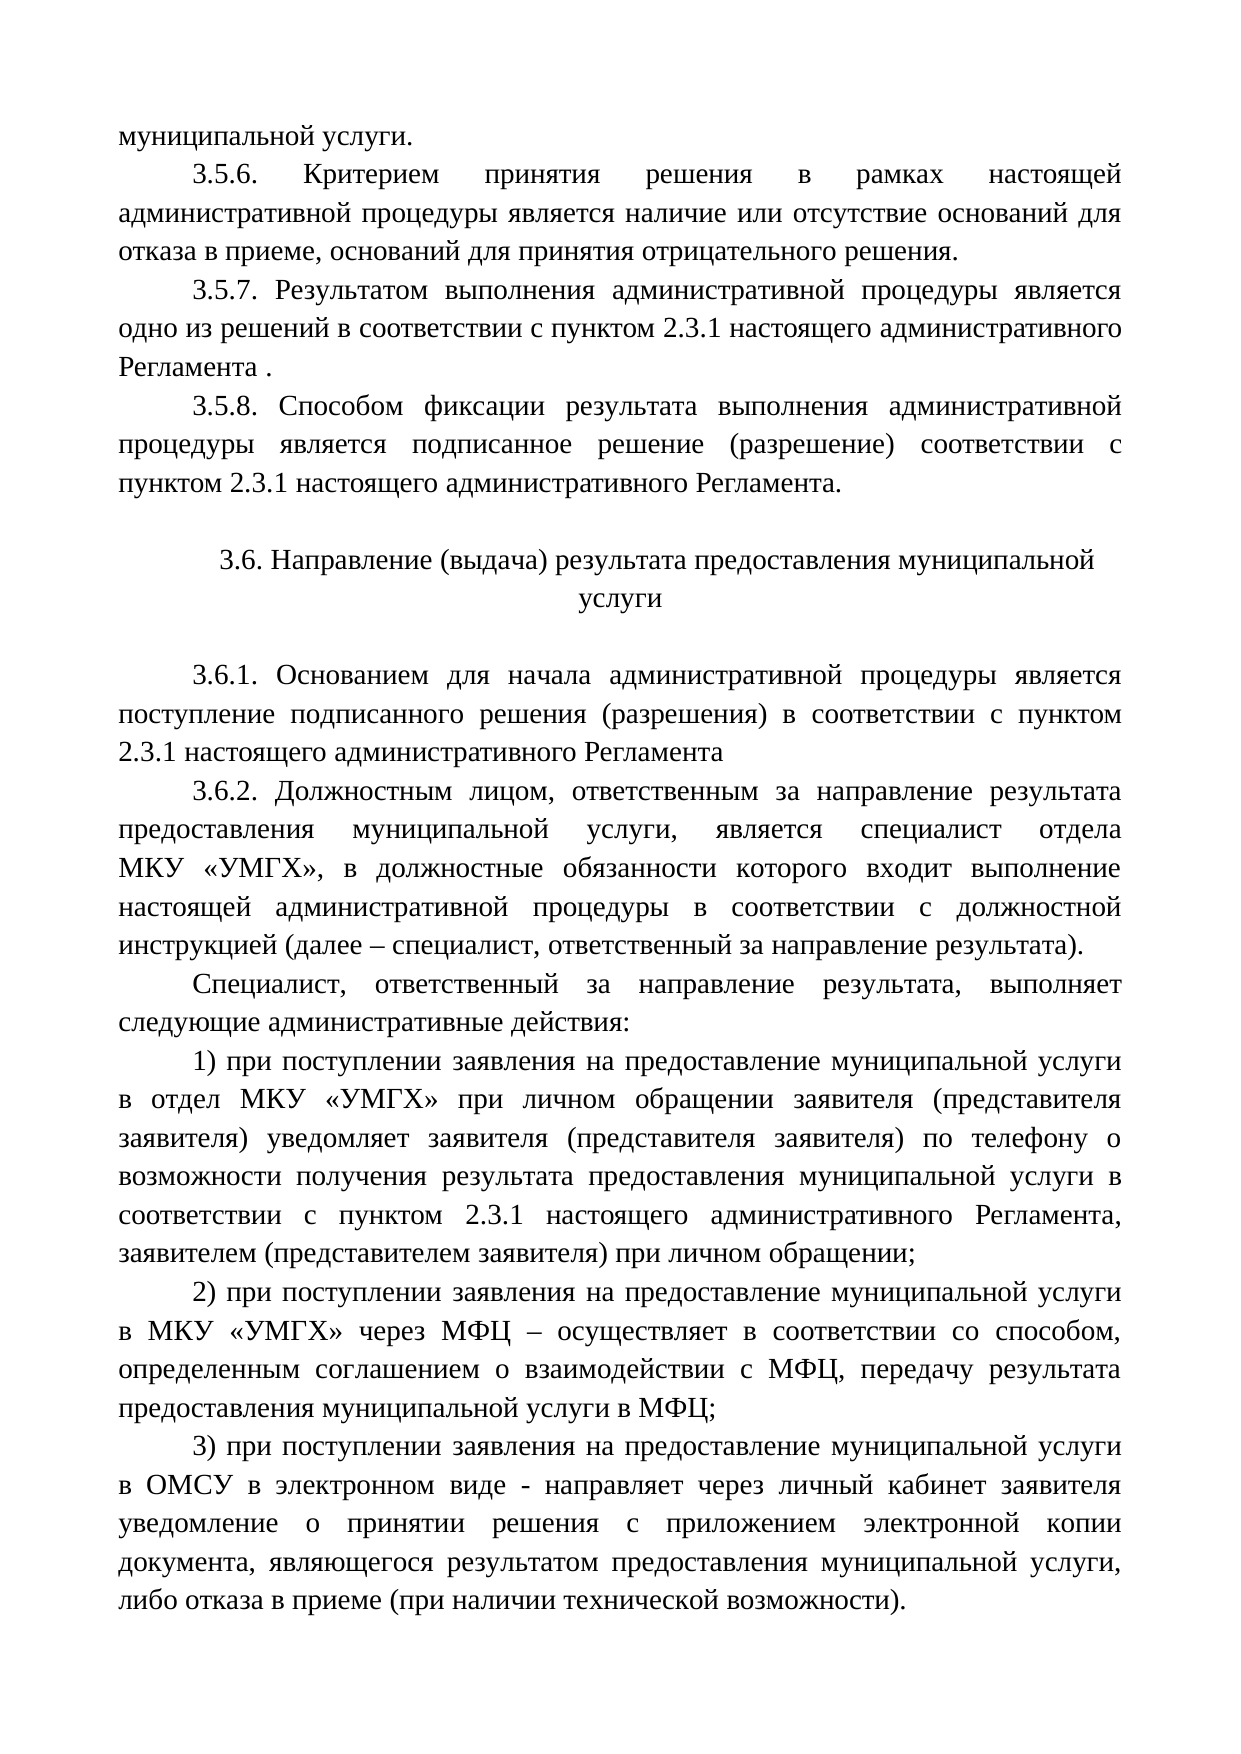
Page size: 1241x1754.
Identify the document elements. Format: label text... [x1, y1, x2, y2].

subtitle муниципальной услуги. [118, 118, 1122, 152]
subtitle 3.5.6. Критерием принятия решения в рамках настоящей административной процедуры является наличие или отсутствие оснований для отказа в приеме, оснований для принятия отрицательного решения. [118, 157, 1122, 267]
subtitle 3) при поступлении заявления на предоставление муниципальной услуги в ОМСУ в электронном виде - направляет через личный кабинет заявителя уведомление о принятии решения с приложением электронной копии документа, являющегося результатом предоставления муниципальной услуги, либо отказа в приеме (при наличии технической возможности). [118, 1428, 1122, 1616]
subtitle 1) при поступлении заявления на предоставление муниципальной услуги в отдел МКУ «УМГХ» при личном обращении заявителя (представителя заявителя) уведомляет заявителя (представителя заявителя) по телефону о возможности получения результата предоставления муниципальной услуги в соответствии с пунктом 2.3.1 настоящего административного Регламента, заявителем (представителем заявителя) при личном обращении; [118, 1043, 1122, 1269]
subtitle Специалист, ответственный за направление результата, выполняет следующие административные действия: [118, 966, 1122, 1038]
subtitle 2) при поступлении заявления на предоставление муниципальной услуги в МКУ «УМГХ» через МФЦ – осуществляет в соответствии со способом, определенным соглашением о взаимодействии с МФЦ, передачу результата предоставления муниципальной услуги в МФЦ; [118, 1274, 1122, 1423]
subtitle 3.5.7. Результатом выполнения административной процедуры является одно из решений в соответствии с пунктом 2.3.1 настоящего административного Регламента . [118, 272, 1122, 383]
subtitle 3.6.1. Основанием для начала административной процедуры является поступление подписанного решения (разрешения) в соответствии с пунктом 2.3.1 настоящего административного Регламента [118, 658, 1122, 768]
subtitle 3.6.2. Должностным лицом, ответственным за направление результата предоставления муниципальной услуги, является специалист отдела МКУ «УМГХ», в должностные обязанности которого входит выполнение настоящей административной процедуры в соответствии с должностной инструкцией (далее – специалист, ответственный за направление результата). [118, 773, 1122, 961]
subtitle 3.6. Направление (выдача) результата предоставления муниципальной услуги [118, 542, 1122, 614]
subtitle 3.5.8. Способом фиксации результата выполнения административной процедуры является подписанное решение (разрешение) соответствии с пунктом 2.3.1 настоящего административного Регламента. [118, 388, 1122, 498]
